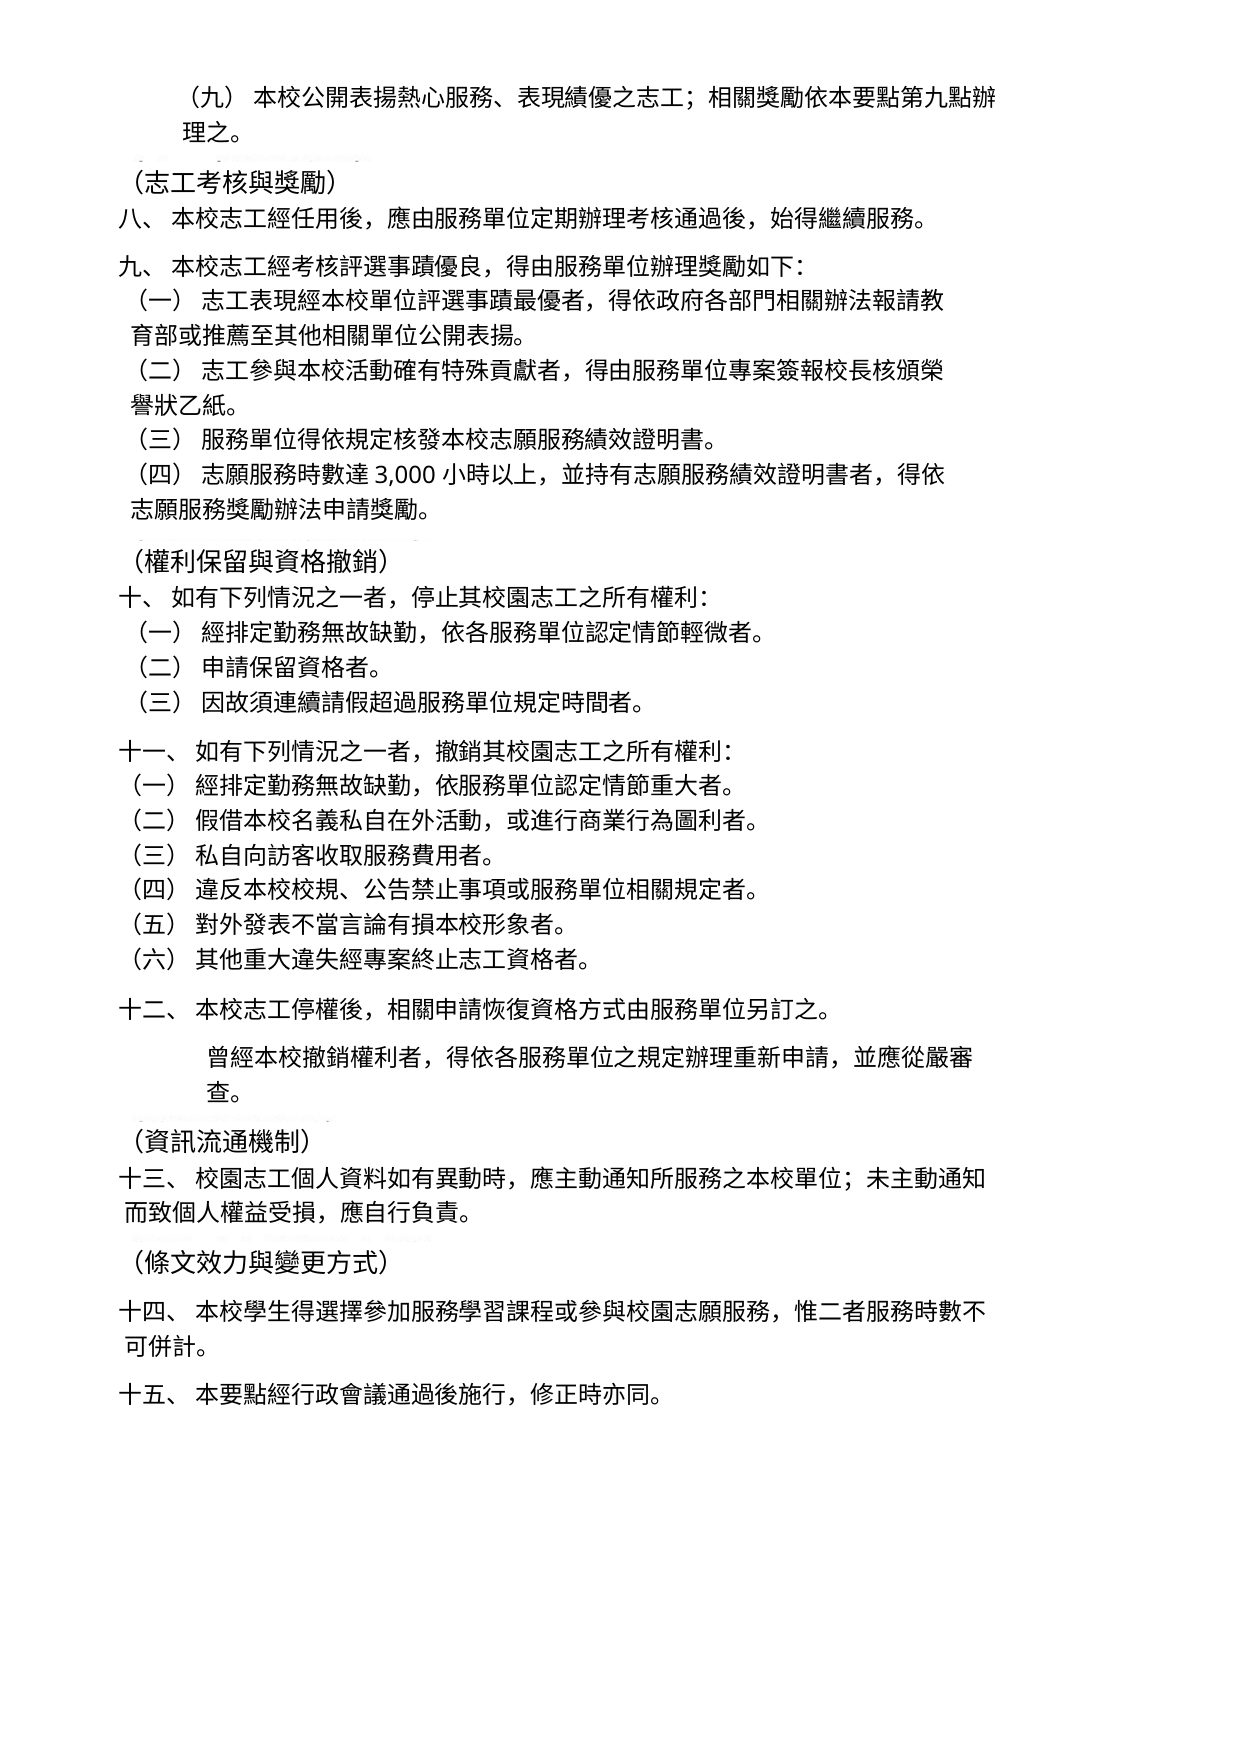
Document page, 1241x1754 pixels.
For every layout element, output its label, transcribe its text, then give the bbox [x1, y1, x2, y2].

text （志工考核與獎勵） [118, 162, 455, 199]
text 八、 本校志工經任用後，應由服務單位定期辦理考核通過後，始得繼續服務。 [118, 199, 1117, 234]
text （二） 申請保留資格者。 [118, 648, 1004, 683]
text （三） 服務單位得依規定核發本校志願服務績效證明書。 [118, 421, 1181, 456]
text （四） 志願服務時數達 3,000 小時以上，並持有志願服務績效證明書者，得依 [118, 456, 1181, 491]
text 譽狀乙紙。 [118, 386, 1181, 421]
text （四） 違反本校校規、公告禁止事項或服務單位相關規定者。 [118, 871, 1004, 906]
text （五） 對外發表不當言論有損本校形象者。 [118, 906, 1004, 940]
text （一） 志工表現經本校單位評選事蹟最優者，得依政府各部門相關辦法報請教 [118, 282, 1181, 317]
text 十五、 本要點經行政會議通過後施行，修正時亦同。 [118, 1375, 822, 1410]
text （六） 其他重大違失經專案終止志工資格者。 [118, 940, 1004, 975]
picture [0, 0, 1241, 1753]
text （九） 本校公開表揚熱心服務、表現績優之志工；相關獎勵依本要點第九點辦 [176, 79, 1178, 113]
text 十、 如有下列情況之一者，停止其校園志工之所有權利： [118, 579, 1004, 614]
text （二） 志工參與本校活動確有特殊貢獻者，得由服務單位專案簽報校長核頒榮 [118, 351, 1181, 386]
text 志願服務獎勵辦法申請獎勵。 [118, 491, 1181, 525]
text 十一、 如有下列情況之一者，撤銷其校園志工之所有權利： [118, 732, 1004, 767]
text （三） 因故須連續請假超過服務單位規定時間者。 [118, 683, 1004, 718]
text 育部或推薦至其他相關單位公開表揚。 [118, 317, 1181, 351]
text 理之。 [176, 113, 1178, 148]
text （資訊流通機制） [118, 1122, 426, 1159]
text 九、 本校志工經考核評選事蹟優良，得由服務單位辦理獎勵如下： [118, 247, 1181, 282]
text 可併計。 [118, 1327, 1174, 1362]
text （一） 經排定勤務無故缺勤，依各服務單位認定情節輕微者。 [118, 614, 1004, 648]
text （一） 經排定勤務無故缺勤，依服務單位認定情節重大者。 [118, 767, 1004, 802]
text 而致個人權益受損，應自行負責。 [118, 1194, 1174, 1229]
text （三） 私自向訪客收取服務費用者。 [118, 836, 1004, 871]
text 查。 [206, 1073, 1147, 1108]
text （二） 假借本校名義私自在外活動，或進行商業行為圖利者。 [118, 802, 1004, 836]
text 十二、 本校志工停權後，相關申請恢復資格方式由服務單位另訂之。 [118, 991, 1011, 1026]
text （條文效力與變更方式） [118, 1242, 513, 1280]
text 曾經本校撤銷權利者，得依各服務單位之規定辦理重新申請，並應從嚴審 [206, 1039, 1147, 1073]
text 十三、 校園志工個人資料如有異動時，應主動通知所服務之本校單位；未主動通知 [118, 1159, 1174, 1194]
text （權利保留與資格撤銷） [118, 541, 513, 579]
text 十四、 本校學生得選擇參加服務學習課程或參與校園志願服務，惟二者服務時數不 [118, 1292, 1174, 1327]
